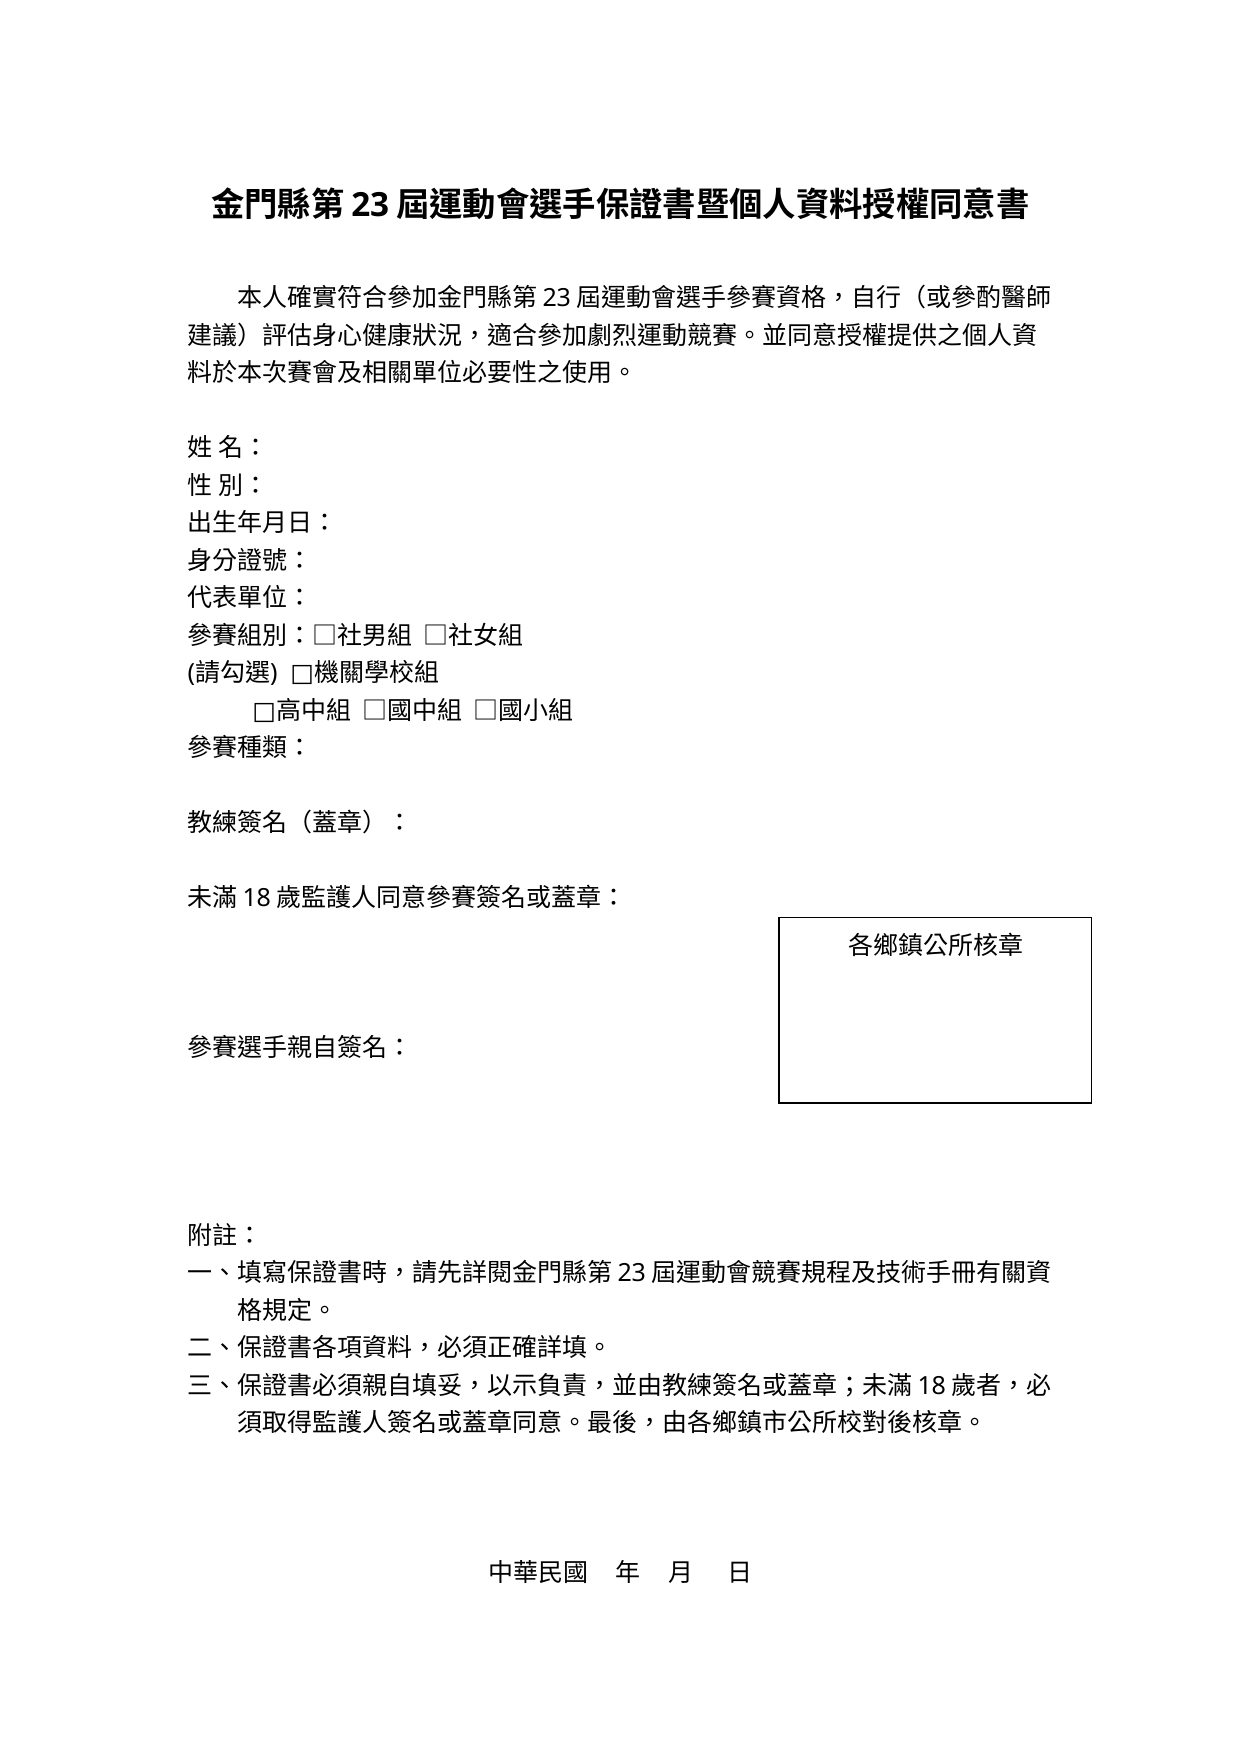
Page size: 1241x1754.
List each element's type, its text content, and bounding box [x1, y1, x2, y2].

text 教練簽名（蓋章）： [187, 802, 1053, 839]
text 姓 名： [187, 427, 1053, 464]
text 本人確實符合參加金門縣第23屆運動會選手參賽資格，自行（或參酌醫師建議）評估身心健康狀況，適合參加劇烈運動競賽。並同意授權提供之個人資料於本次賽會及相關單位必要性之使用。 [187, 277, 1053, 389]
text 代表單位： [187, 577, 1053, 614]
text 附註： [187, 1214, 1053, 1252]
text 參賽選手親自簽名： [187, 1027, 778, 1064]
text (請勾選) □機關學校組 [187, 652, 1053, 689]
text 參賽種類： [187, 727, 1053, 764]
text 性 別： [187, 464, 1053, 502]
text 各鄉鎮公所核章 [794, 925, 1077, 961]
text 金門縣第23屆運動會選手保證書暨個人資料授權同意書 [187, 164, 1053, 239]
text 二、保證書各項資料，必須正確詳填。 [187, 1327, 1053, 1364]
text 身分證號： [187, 539, 1053, 577]
text □高中組 □國中組 □國小組 [187, 689, 1053, 727]
text 未滿18歲監護人同意參賽簽名或蓋章： [187, 877, 1053, 914]
text 出生年月日： [187, 502, 1053, 539]
text 三、保證書必須親自填妥，以示負責，並由教練簽名或蓋章；未滿18歲者，必須取得監護人簽名或蓋章同意。最後，由各鄉鎮市公所校對後核章。 [187, 1364, 1053, 1439]
text 參賽組別：□社男組 □社女組 [187, 614, 1053, 652]
text 中華民國 年 月 日 [187, 1552, 1053, 1589]
text 一、填寫保證書時，請先詳閱金門縣第23屆運動會競賽規程及技術手冊有關資格規定。 [187, 1252, 1053, 1327]
